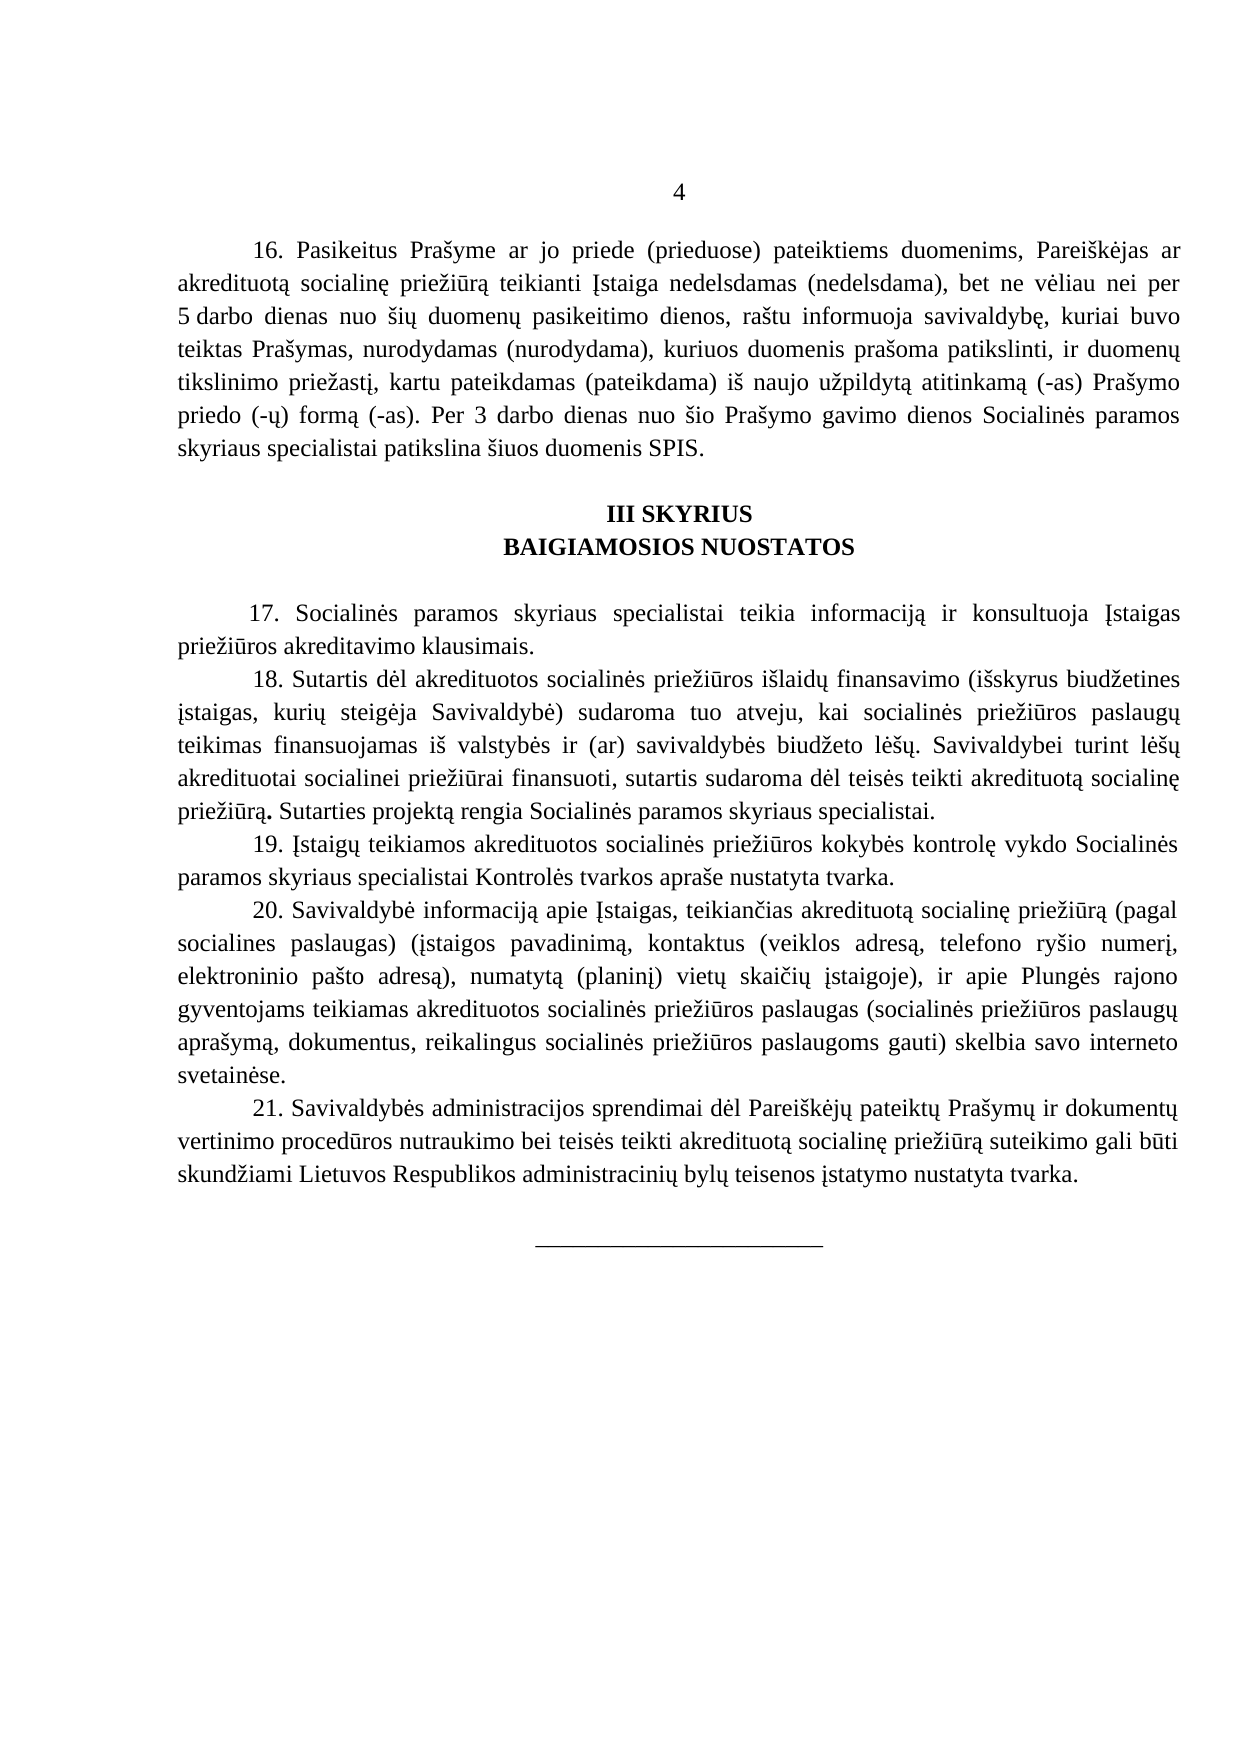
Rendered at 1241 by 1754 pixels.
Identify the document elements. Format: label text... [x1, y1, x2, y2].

text 16. Pasikeitus Prašyme ar jo priede (prieduose) pateiktiems duomenims, Pareiškėjas ar akredituotą socialinę priežiūrą teikianti Įstaiga nedelsdamas (nedelsdama), bet ne vėliau nei per 5 darbo dienas nuo šių duomenų pasikeitimo dienos, raštu informuoja savivaldybę, kuriai buvo teiktas Prašymas, nurodydamas (nurodydama), kuriuos duomenis prašoma patikslinti, ir duomenų tikslinimo priežastį, kartu pateikdamas (pateikdama) iš naujo užpildytą atitinkamą (-as) Prašymo priedo (-ų) formą (-as). Per 3 darbo dienas nuo šio Prašymo gavimo dienos Socialinės paramos skyriaus specialistai patikslina šiuos duomenis SPIS. [177, 235, 1181, 462]
text BAIGIAMOSIOS NUOSTATOS [177, 532, 1181, 561]
text 18. Sutartis dėl akredituotos socialinės priežiūros išlaidų finansavimo (išskyrus biudžetines įstaigas, kurių steigėja Savivaldybė) sudaroma tuo atveju, kai socialinės priežiūros paslaugų teikimas finansuojamas iš valstybės ir (ar) savivaldybės biudžeto lėšų. Savivaldybei turint lėšų akredituotai socialinei priežiūrai finansuoti, sutartis sudaroma dėl teisės teikti akredituotą socialinę priežiūrą. Sutarties projektą rengia Socialinės paramos skyriaus specialistai. [177, 664, 1181, 825]
text _______________________ [177, 1221, 1181, 1250]
text 20. Savivaldybė informaciją apie Įstaigas, teikiančias akredituotą socialinę priežiūrą (pagal socialines paslaugas) (įstaigos pavadinimą, kontaktus (veiklos adresą, telefono ryšio numerį, elektroninio pašto adresą), numatytą (planinį) vietų skaičių įstaigoje), ir apie Plungės rajono gyventojams teikiamas akredituotos socialinės priežiūros paslaugas (socialinės priežiūros paslaugų aprašymą, dokumentus, reikalingus socialinės priežiūros paslaugoms gauti) skelbia savo interneto svetainėse. [177, 895, 1179, 1089]
text 19. Įstaigų teikiamos akredituotos socialinės priežiūros kokybės kontrolę vykdo Socialinės paramos skyriaus specialistai Kontrolės tvarkos apraše nustatyta tvarka. [177, 829, 1179, 891]
text 21. Savivaldybės administracijos sprendimai dėl Pareiškėjų pateiktų Prašymų ir dokumentų vertinimo procedūros nutraukimo bei teisės teikti akredituotą socialinę priežiūrą suteikimo gali būti skundžiami Lietuvos Respublikos administracinių bylų teisenos įstatymo nustatyta tvarka. [177, 1093, 1179, 1188]
text III SKYRIUS [177, 499, 1181, 528]
text 17. Socialinės paramos skyriaus specialistai teikia informaciją ir konsultuoja Įstaigas priežiūros akreditavimo klausimais. [177, 598, 1181, 660]
